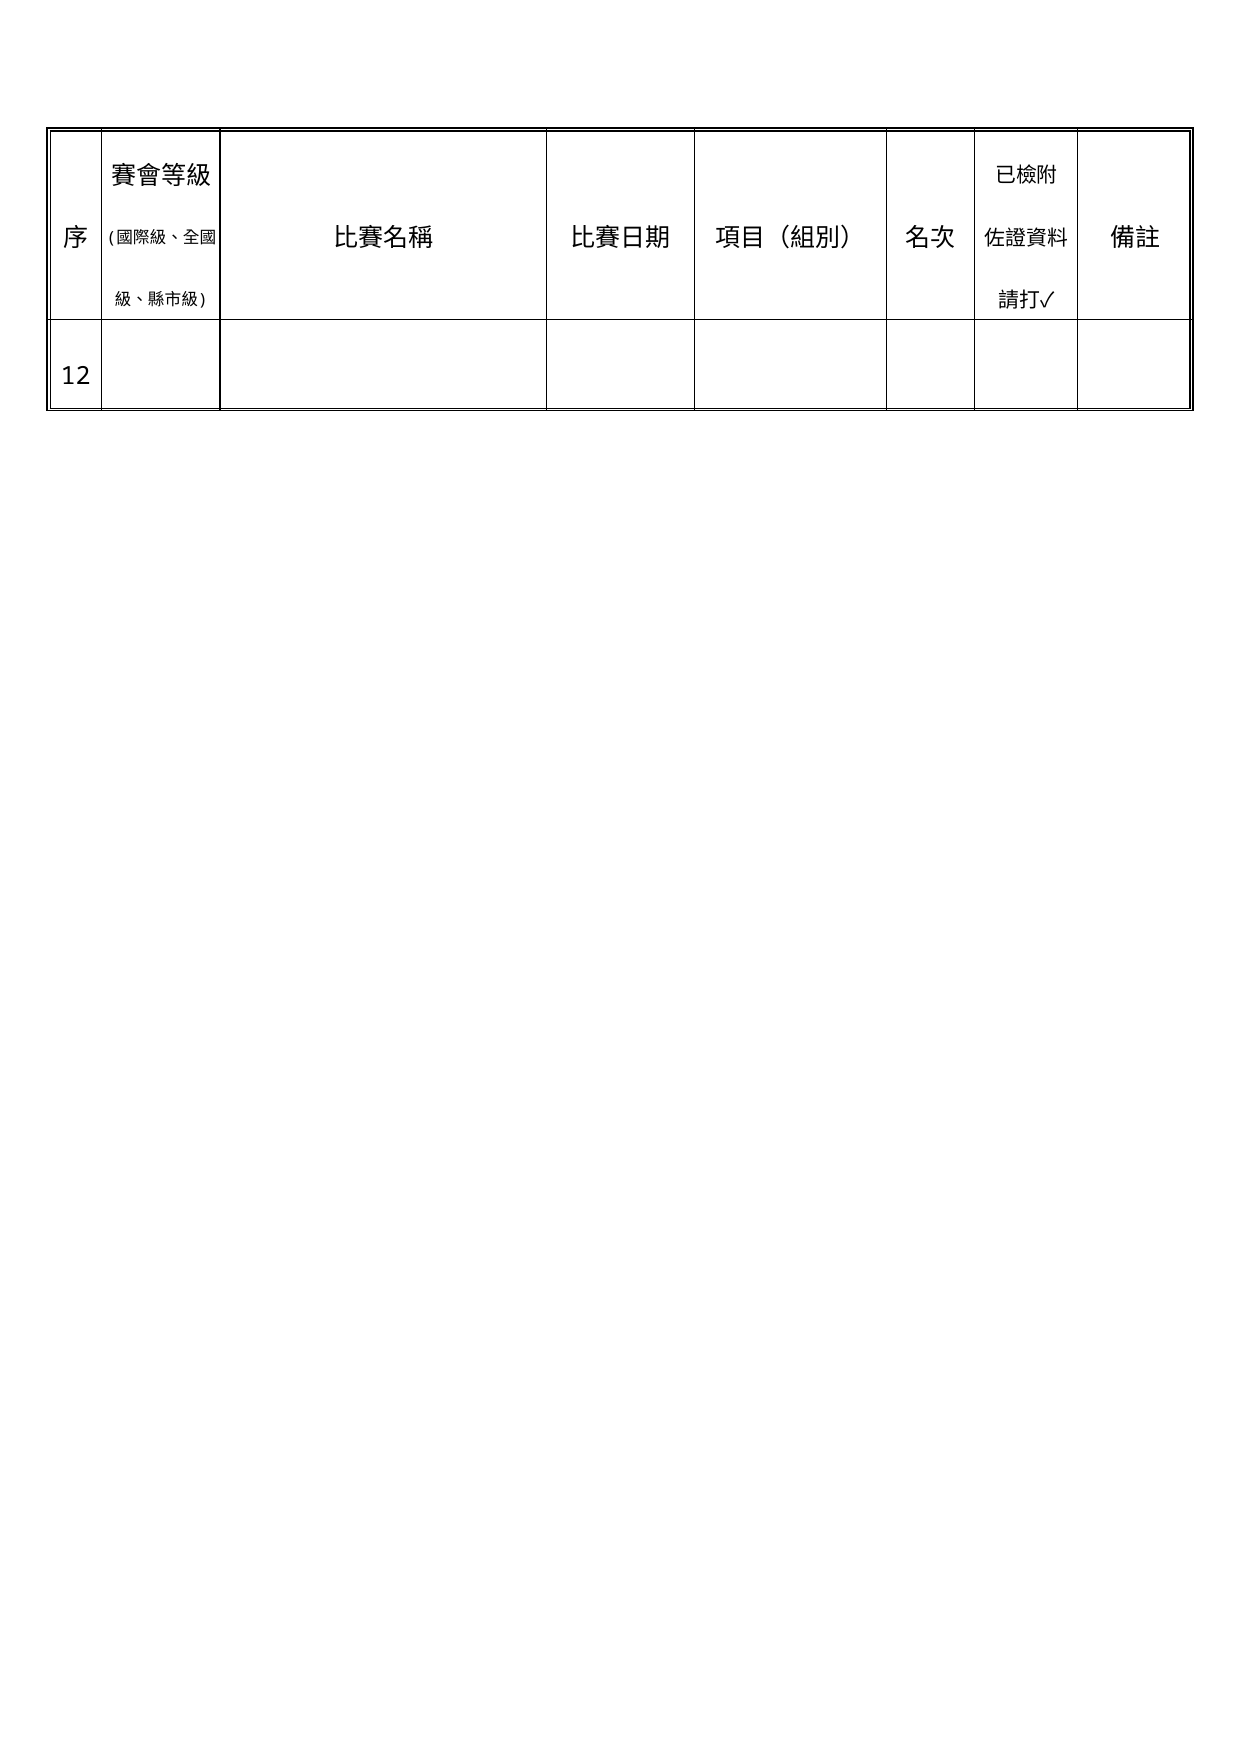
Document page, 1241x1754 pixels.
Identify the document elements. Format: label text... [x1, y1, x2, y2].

table_cell [102, 320, 219, 408]
table_cell [1078, 320, 1189, 408]
table_header 賽會等級 (國際級、全國級、縣市級) [102, 132, 219, 319]
table_cell [887, 320, 974, 408]
table_header 備註 [1078, 132, 1189, 319]
table_header 序 [51, 132, 101, 319]
table_header 名次 [887, 132, 974, 319]
table_cell [547, 320, 694, 408]
table_header 已檢附 佐證資料 請打✓ [975, 132, 1077, 319]
table_header 比賽日期 [547, 132, 694, 319]
table_cell [975, 320, 1077, 408]
table_header 比賽名稱 [221, 132, 546, 319]
table_cell [221, 320, 546, 408]
table_cell 12 [51, 320, 101, 408]
table_cell [695, 320, 886, 408]
table_header 項目（組別） [695, 132, 886, 319]
